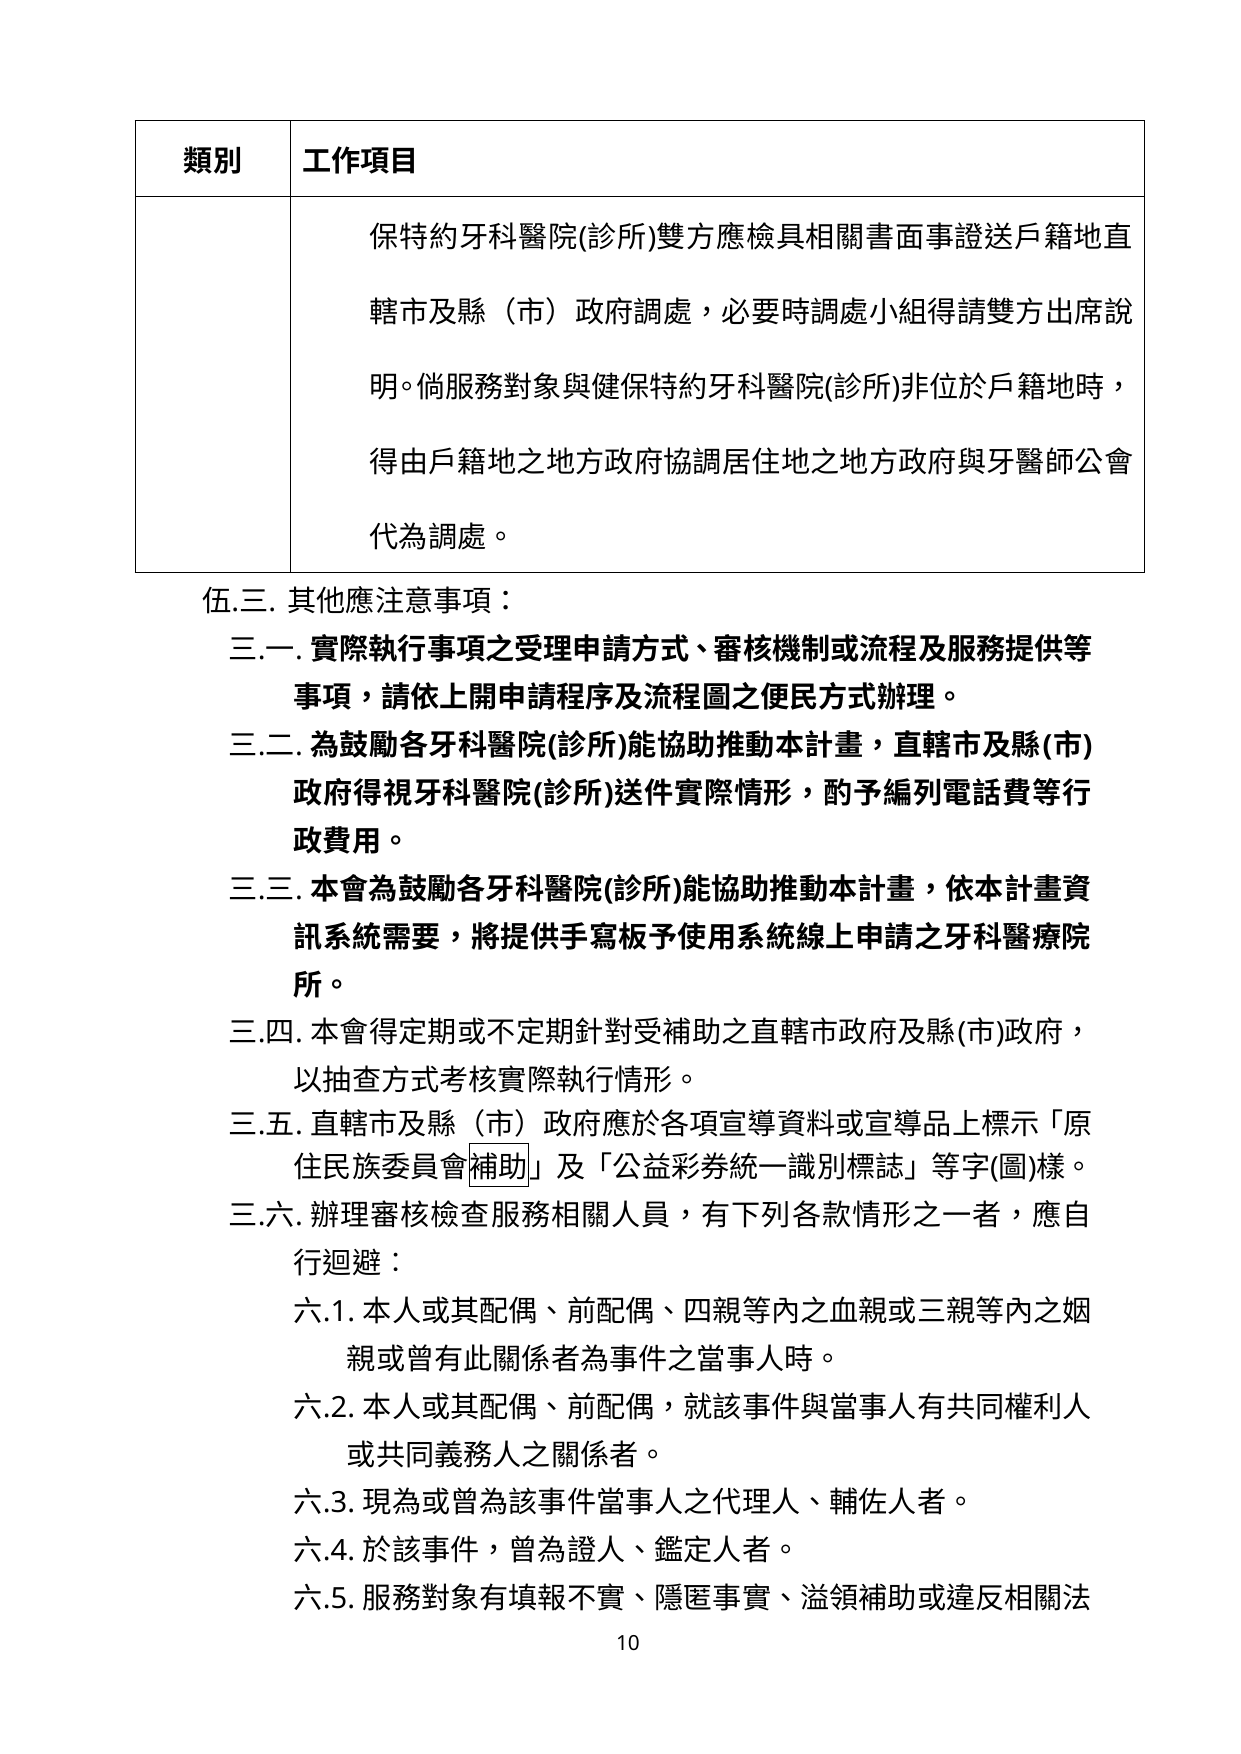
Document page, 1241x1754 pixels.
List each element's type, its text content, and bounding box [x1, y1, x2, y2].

list 現為或曾為該事件當事人之代理人、輔佐人者。 [293, 1474, 1093, 1522]
table_header 類別 [136, 121, 290, 196]
list 於該事件，曾為證人、鑑定人者。 [293, 1522, 1093, 1570]
list 本人或其配偶、前配偶，就該事件與當事人有共同權利人或共同義務人之關係者。 [293, 1379, 1093, 1474]
list 本會為鼓勵各牙科醫院(診所)能協助推動本計畫，依本計畫資訊系統需要，將提供手寫板予使用系統線上申請之牙科醫療院所。 [228, 861, 1093, 1004]
list 服務對象有填報不實、隱匿事實、溢領補助或違反相關法令情事者，其所領取之補助，由直轄市及縣（市）政府以書面命本人或其法定繼承人於30日內返還；屆期未返還者，依法移送強制執行，涉及刑責者移送司法機關辦理。 [293, 1570, 1093, 1618]
table_cell [136, 197, 290, 572]
list 實際執行事項之受理申請方式、審核機制或流程及服務提供等事項，請依上開申請程序及流程圖之便民方式辦理。 [228, 621, 1093, 717]
list 辦理審核檢查服務相關人員，有下列各款情形之一者，應自行迴避︰ [228, 1187, 1093, 1283]
list 本會得定期或不定期針對受補助之直轄市政府及縣(市)政府，以抽查方式考核實際執行情形。 [228, 1004, 1093, 1100]
list 其他應注意事項： [202, 573, 1093, 621]
list 本人或其配偶、前配偶、四親等內之血親或三親等內之姻親或曾有此關係者為事件之當事人時。 [293, 1283, 1093, 1379]
table_header 工作項目 [291, 121, 1144, 196]
list 直轄市及縣（市）政府應於各項宣導資料或宣導品上標示「原住民族委員會補助」及「公益彩券統一識別標誌」等字(圖)樣。 [228, 1100, 1093, 1187]
table_cell 為審查服務對象及補助項目合理性，建立審核機制： 審核權責分工： 直轄市及縣（市）市政府-資格審查：服務對象資格、重複補助情形(如112年度內是否已申請其他機關之假牙計畫補助)。 地方牙醫師公會-專業審查：由地方牙醫師公會轉請指派具合格牙醫師證書者辦理補助項目審定、服務提供單位估價合理性及其他必要文件等。 審核注意事項： 直轄市及縣（市）政府應支付牙醫師公會指派之專業牙醫師審核費用，另交通費請依實際情形檢據核銷。 審核人員應本於專業及良知，公正執行職務，不為及不受任何請託或關說。 「服務提供單位」提供口腔檢查及裝置或維修假牙服務： 「服務提供單位」：具有合格牙醫師證書、開業執照及執業執照，且為健保特約牙科醫院(診所)。 提供之服務應包含假牙製作及裝戴、裝戴後至少一年調整服務，以保障服務品質。 服務對象如遇傷病、死亡等因素，致無法繼續完成裝置假牙，戶籍地直轄市及縣（市）政府得請牙科醫院(診所)檢附相關證明文件，按假牙製作階段支付服務提供單位核定補助經費之比率： 成立調處機制： 成立調處小組：由直轄市及縣（市）政府與地方牙醫師公會成立爭議調處小組，處理爭議情事。 調處內容：服務對象與健保特約牙科醫院(診所)有關假牙製作或醫療等爭議事件時之案件處理。 申請方式：遇有申請或裝置假牙爭議事件，服務對象與健保特約牙科醫院(診所)雙方應檢具相關書面事證送戶籍地直轄市及縣（市）政府調處，必要時調處小組得請雙方出席說明。倘服務對象與健保特約牙科醫院(診所)非位於戶籍地時，得由戶籍地之地方政府協調居住地之地方政府與牙醫師公會代為調處。 [291, 197, 1144, 572]
list 為鼓勵各牙科醫院(診所)能協助推動本計畫，直轄市及縣(市)政府得視牙科醫院(診所)送件實際情形，酌予編列電話費等行政費用。 [228, 717, 1093, 861]
